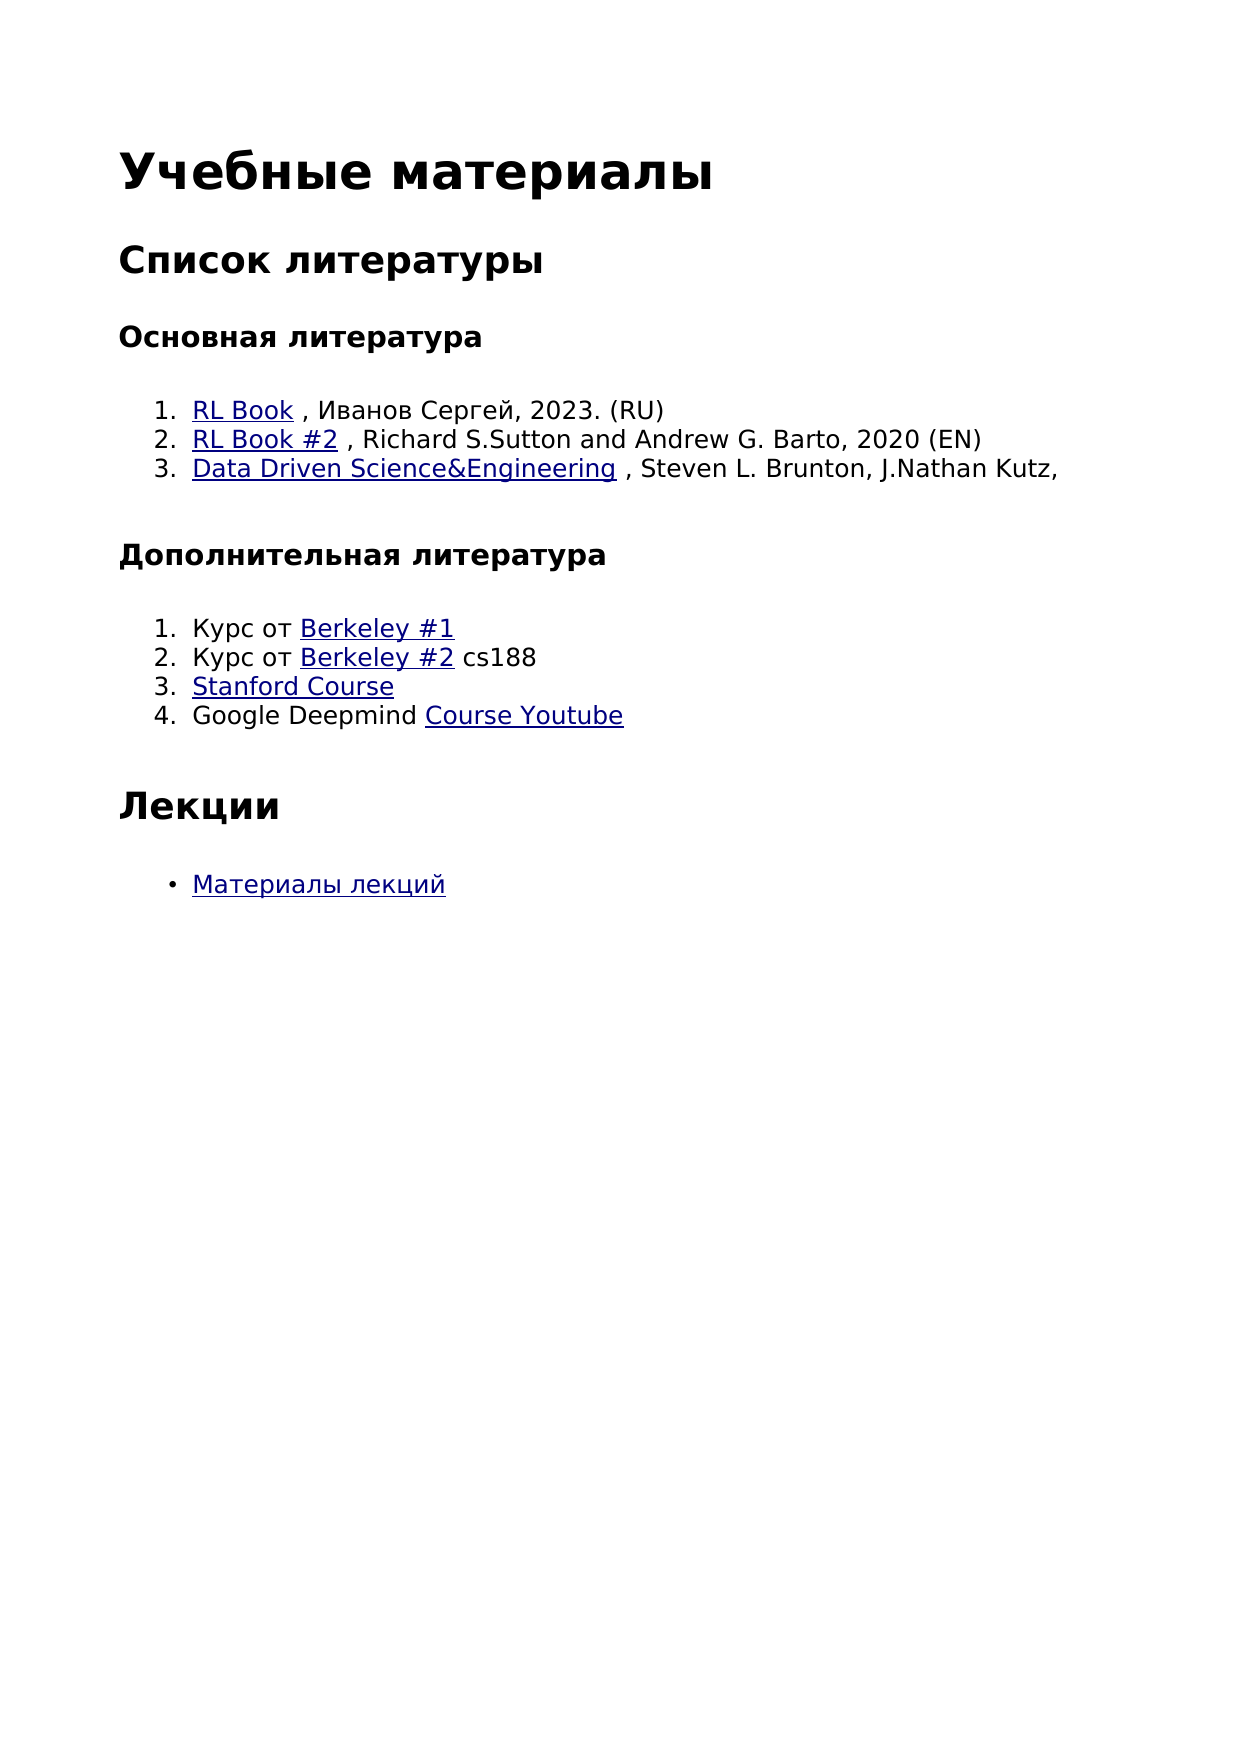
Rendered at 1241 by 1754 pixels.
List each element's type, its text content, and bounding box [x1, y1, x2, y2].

subtitle Учебные материалы [118, 143, 1122, 201]
list RL Book #2 , Richard S.Sutton and Andrew G. Barto, 2020 (EN) [177, 425, 1122, 454]
list Курс от Berkeley #1 [177, 614, 1122, 643]
subtitle Список литературы [118, 239, 1122, 282]
list Курс от Berkeley #2 cs188 [177, 643, 1122, 672]
list Материалы лекций [177, 871, 1122, 900]
list Data Driven Science&Engineering , Steven L. Brunton, J.Nathan Kutz, [177, 454, 1122, 483]
subtitle Лекции [118, 785, 1122, 829]
subtitle Основная литература [118, 320, 1122, 354]
list Google Deepmind Course Youtube [177, 701, 1122, 731]
list Stanford Course [177, 672, 1122, 701]
list RL Book , Иванов Сергей, 2023. (RU) [177, 396, 1122, 425]
subtitle Дополнительная литература [118, 538, 1122, 572]
